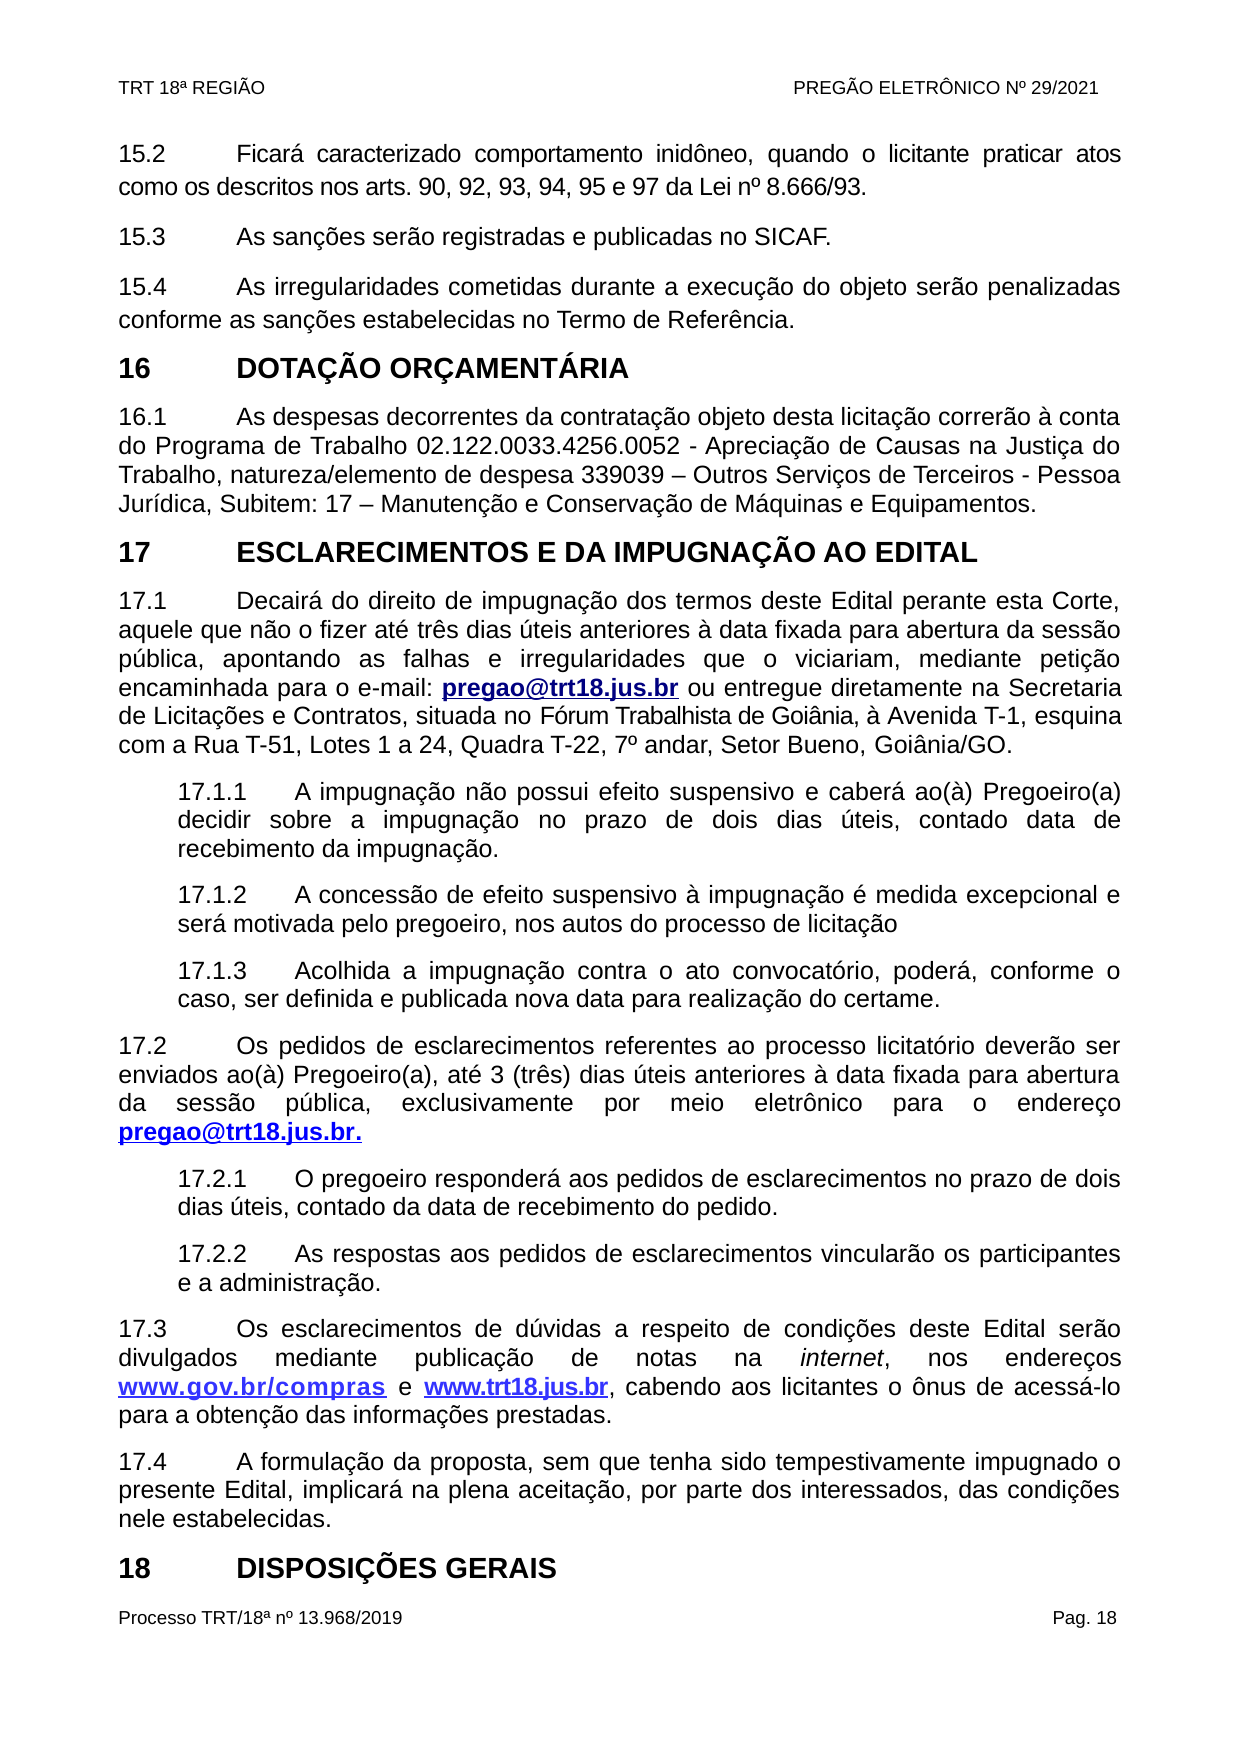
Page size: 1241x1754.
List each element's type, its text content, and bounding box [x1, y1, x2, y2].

text 17.3 Os esclarecimentos de dúvidas a respeito de condições deste Edital serão divulgados mediante publicação de notas na internet, nos endereços www.gov.br/compras e www.trt18.jus.br, cabendo aos licitantes o ônus de acessá-lo para a obtenção das informações prestadas. [118, 1314, 1122, 1429]
text 15.3 As sanções serão registradas e publicadas no SICAF. [118, 218, 1122, 251]
text 17.2 Os pedidos de esclarecimentos referentes ao processo licitatório deverão ser enviados ao(à) Pregoeiro(a), até 3 (três) dias úteis anteriores à data fixada para abertura da sessão pública, exclusivamente por meio eletrônico para o endereço pregao@trt18.jus.br. [118, 1031, 1122, 1146]
text 17.1.2 A concessão de efeito suspensivo à impugnação é medida excepcional e será motivada pelo pregoeiro, nos autos do processo de licitação [177, 881, 1122, 938]
text 16.1 As despesas decorrentes da contratação objeto desta licitação correrão à conta do Programa de Trabalho 02.122.0033.4256.0052 - Apreciação de Causas na Justiça do Trabalho, natureza/elemento de despesa 339039 – Outros Serviços de Terceiros - Pessoa Jurídica, Subitem: 17 – Manutenção e Conservação de Máquinas e Equipamentos. [118, 402, 1122, 517]
text 16 DOTAÇÃO ORÇAMENTÁRIA [118, 351, 1122, 385]
text 18 DISPOSIÇÕES GERAIS [118, 1551, 1122, 1584]
text 17.1.1 A impugnação não possui efeito suspensivo e caberá ao(à) Pregoeiro(a) decidir sobre a impugnação no prazo de dois dias úteis, contado data de recebimento da impugnação. [177, 777, 1122, 863]
text 17 ESCLARECIMENTOS E DA IMPUGNAÇÃO AO EDITAL [118, 535, 1122, 569]
text 17.2.2 As respostas aos pedidos de esclarecimentos vincularão os participantes e a administração. [177, 1239, 1122, 1296]
text 17.1 Decairá do direito de impugnação dos termos deste Edital perante esta Corte, aquele que não o fizer até três dias úteis anteriores à data fixada para abertura da sessão pública, apontando as falhas e irregularidades que o viciariam, mediante petição encaminhada para o e-mail: pregao@trt18.jus.br ou entregue diretamente na Secretaria de Licitações e Contratos, situada no Fórum Trabalhista de Goiânia, à Avenida T-1, esquina com a Rua T-51, Lotes 1 a 24, Quadra T-22, 7º andar, Setor Bueno, Goiânia/GO. [118, 586, 1122, 759]
text 15.2 Ficará caracterizado comportamento inidôneo, quando o licitante praticar atos como os descritos nos arts. 90, 92, 93, 94, 95 e 97 da Lei nº 8.666/93. [118, 136, 1122, 201]
text 17.4 A formulação da proposta, sem que tenha sido tempestivamente impugnado o presente Edital, implicará na plena aceitação, por parte dos interessados, das condições nele estabelecidas. [118, 1447, 1122, 1533]
text 17.1.3 Acolhida a impugnação contra o ato convocatório, poderá, conforme o caso, ser definida e publicada nova data para realização do certame. [177, 956, 1122, 1013]
text 15.4 As irregularidades cometidas durante a execução do objeto serão penalizadas conforme as sanções estabelecidas no Termo de Referência. [118, 268, 1122, 333]
text 17.2.1 O pregoeiro responderá aos pedidos de esclarecimentos no prazo de dois dias úteis, contado da data de recebimento do pedido. [177, 1164, 1122, 1221]
